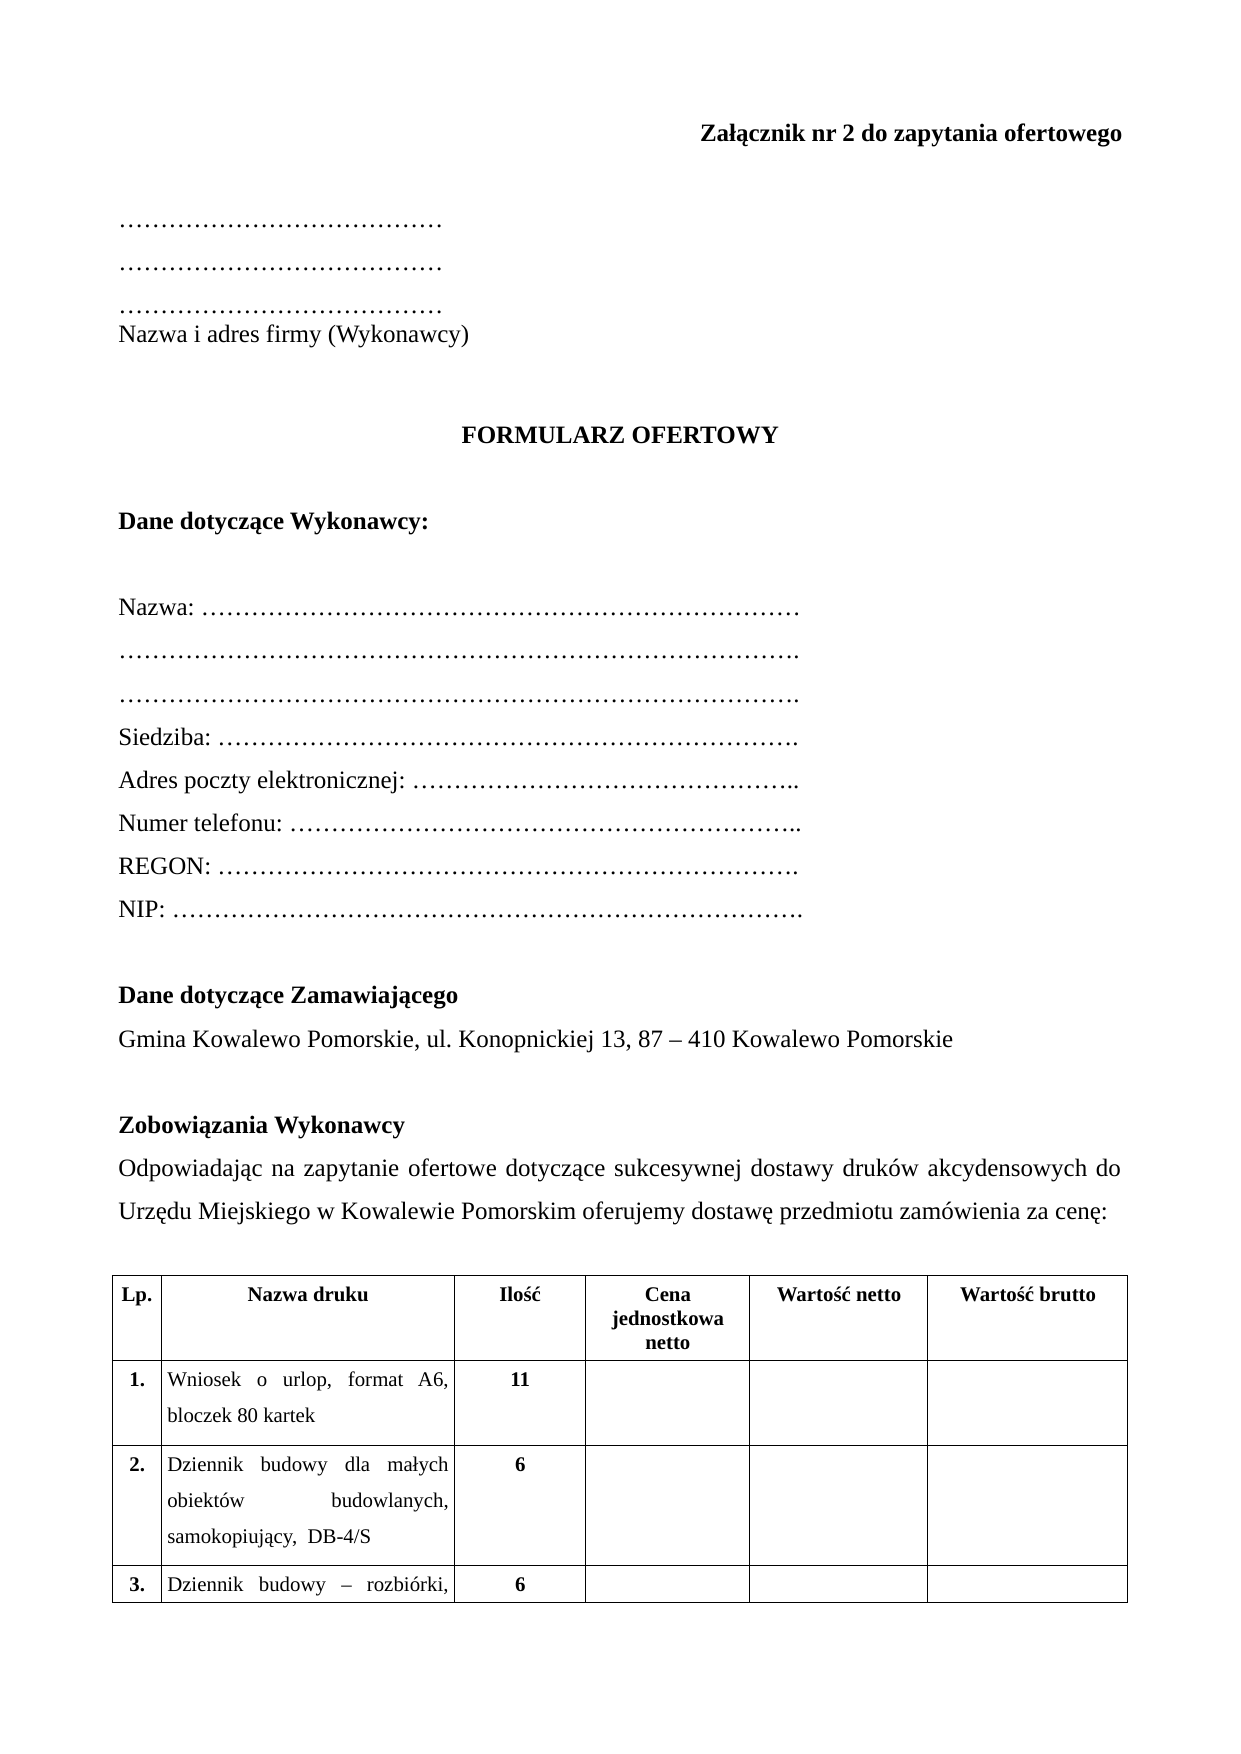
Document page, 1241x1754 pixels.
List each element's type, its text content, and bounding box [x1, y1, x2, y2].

table_cell Dziennik budowy – rozbiórki, [162, 1566, 454, 1602]
table_cell [750, 1446, 927, 1565]
text REGON: ……………………………………………………………. [118, 851, 1122, 880]
table_cell [586, 1446, 749, 1565]
table_header Nazwa druku [162, 1276, 454, 1360]
table_cell [586, 1566, 749, 1602]
table_cell [928, 1566, 1127, 1602]
text Siedziba: ……………………………………………………………. [118, 722, 1122, 751]
table_cell 6 [455, 1446, 585, 1565]
text ………………………………… [118, 291, 1122, 319]
table_cell [750, 1566, 927, 1602]
table_cell [928, 1361, 1127, 1445]
table_cell Wniosek o urlop, format A6, bloczek 80 kartek [162, 1361, 454, 1445]
table_cell [586, 1361, 749, 1445]
table_cell 2. [113, 1446, 161, 1565]
table_cell Dziennik budowy dla małych obiektów budowlanych, samokopiujący, DB-4/S [162, 1446, 454, 1565]
text ………………………………………………………………………. [118, 636, 1122, 664]
table_cell [750, 1361, 927, 1445]
text ………………………………………………………………………. [118, 679, 1122, 707]
text FORMULARZ OFERTOWY [118, 420, 1122, 449]
table_header Wartość netto [750, 1276, 927, 1360]
table_cell [928, 1446, 1127, 1565]
text Nazwa i adres firmy (Wykonawcy) [118, 319, 1122, 348]
table_cell 6 [455, 1566, 585, 1602]
table_header Ilość [455, 1276, 585, 1360]
table_header Cena jednostkowa netto [586, 1276, 749, 1360]
text ………………………………… [118, 204, 1122, 233]
text Numer telefonu: …………………………………………………….. [118, 808, 1122, 837]
table_header Lp. [113, 1276, 161, 1360]
text Załącznik nr 2 do zapytania ofertowego [118, 118, 1122, 147]
text NIP: …………………………………………………………………. [118, 894, 1122, 923]
text ………………………………… [118, 247, 1122, 276]
table_cell 3. [113, 1566, 161, 1602]
text Dane dotyczące Wykonawcy: [118, 506, 1122, 535]
text Nazwa: ……………………………………………………………… [118, 592, 1122, 621]
text Adres poczty elektronicznej: ……………………………………….. [118, 765, 1122, 794]
text Dane dotyczące Zamawiającego [118, 981, 1122, 1009]
text Gmina Kowalewo Pomorskie, ul. Konopnickiej 13, 87 – 410 Kowalewo Pomorskie [118, 1024, 1122, 1052]
text Zobowiązania Wykonawcy [118, 1110, 1122, 1139]
table_cell 1. [113, 1361, 161, 1445]
table_header Wartość brutto [928, 1276, 1127, 1360]
table_cell 11 [455, 1361, 585, 1445]
text Odpowiadając na zapytanie ofertowe dotyczące sukcesywnej dostawy druków akcydensowych do Urzędu Miejskiego w Kowalewie Pomorskim oferujemy dostawę przedmiotu zamówienia za cenę: [118, 1153, 1122, 1225]
